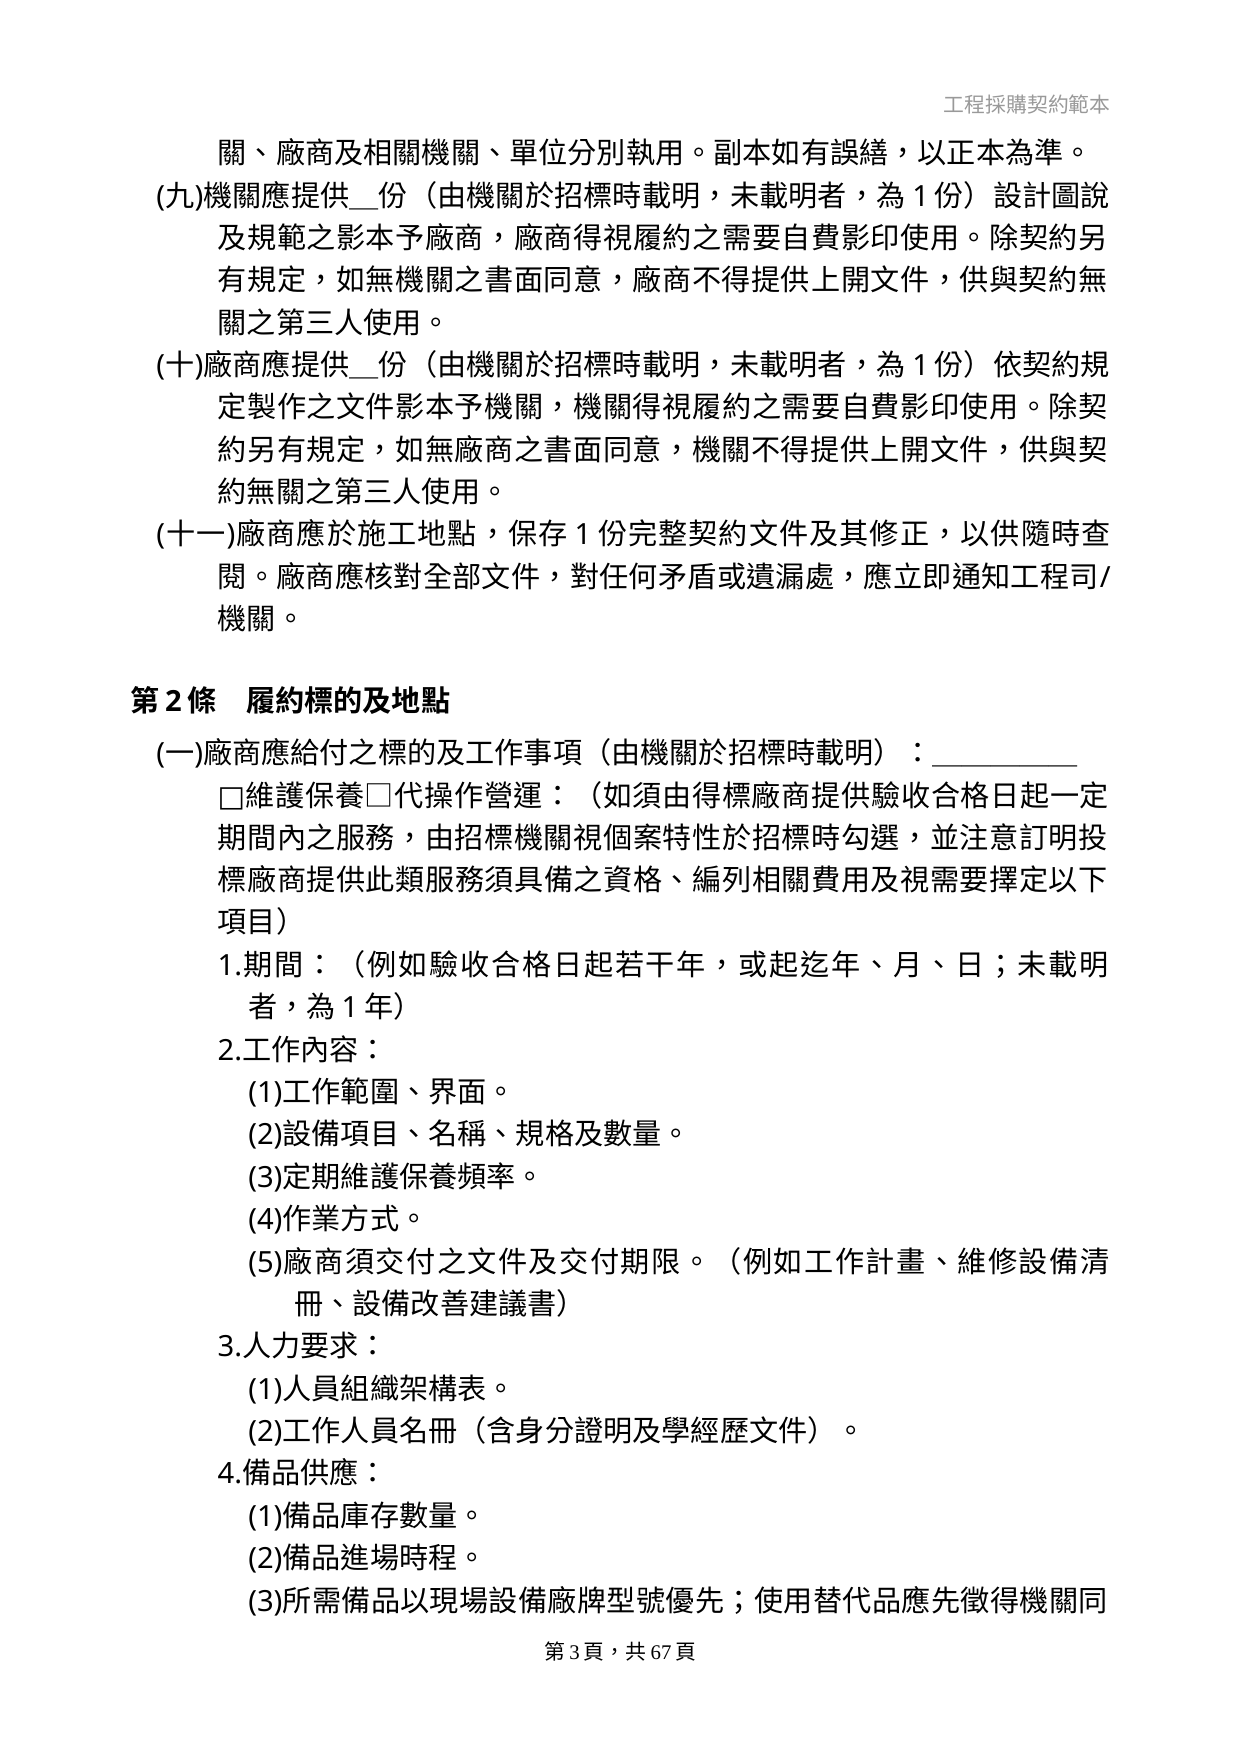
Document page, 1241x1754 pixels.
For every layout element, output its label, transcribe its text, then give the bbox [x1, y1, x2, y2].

text □維護保養□代操作營運：（如須由得標廠商提供驗收合格日起一定期間內之服務，由招標機關視個案特性於招標時勾選，並注意訂明投標廠商提供此類服務須具備之資格、編列相關費用及視需要擇定以下項目） [217, 772, 1110, 941]
text (3)所需備品以現場設備廠牌型號優先；使用替代品應先徵得機關同 [248, 1577, 1110, 1619]
text (十一)廠商應於施工地點，保存1份完整契約文件及其修正，以供隨時查閱。廠商應核對全部文件，對任何矛盾或遺漏處，應立即通知工程司/機關。 [156, 511, 1110, 638]
text 2.工作內容： [217, 1026, 1110, 1068]
text (2)設備項目、名稱、規格及數量。 [248, 1111, 1110, 1153]
text 1.期間：（例如驗收合格日起若干年，或起迄年、月、日；未載明者，為1年） [217, 941, 1110, 1026]
text (1)備品庫存數量。 [248, 1492, 1110, 1535]
text (4)作業方式。 [248, 1196, 1110, 1238]
text 第2條 履約標的及地點 [130, 677, 1110, 720]
text 關、廠商及相關機關、單位分別執用。副本如有誤繕，以正本為準。 [156, 130, 1110, 172]
text (5)廠商須交付之文件及交付期限。（例如工作計畫、維修設備清冊、設備改善建議書） [248, 1238, 1110, 1323]
text (1)工作範圍、界面。 [248, 1068, 1110, 1111]
text (2)工作人員名冊（含身分證明及學經歷文件）。 [248, 1408, 1110, 1450]
text (3)定期維護保養頻率。 [248, 1153, 1110, 1196]
text (1)人員組織架構表。 [248, 1365, 1110, 1408]
text (十)廠商應提供＿份（由機關於招標時載明，未載明者，為1份）依契約規定製作之文件影本予機關，機關得視履約之需要自費影印使用。除契約另有規定，如無廠商之書面同意，機關不得提供上開文件，供與契約無關之第三人使用。 [156, 341, 1110, 511]
text 3.人力要求： [217, 1323, 1110, 1365]
text 4.備品供應： [217, 1450, 1110, 1492]
text (九)機關應提供＿份（由機關於招標時載明，未載明者，為1份）設計圖說及規範之影本予廠商，廠商得視履約之需要自費影印使用。除契約另有規定，如無機關之書面同意，廠商不得提供上開文件，供與契約無關之第三人使用。 [156, 172, 1110, 341]
text (一)廠商應給付之標的及工作事項（由機關於招標時載明）：＿＿＿＿＿ [156, 730, 1110, 772]
text (2)備品進場時程。 [248, 1535, 1110, 1577]
